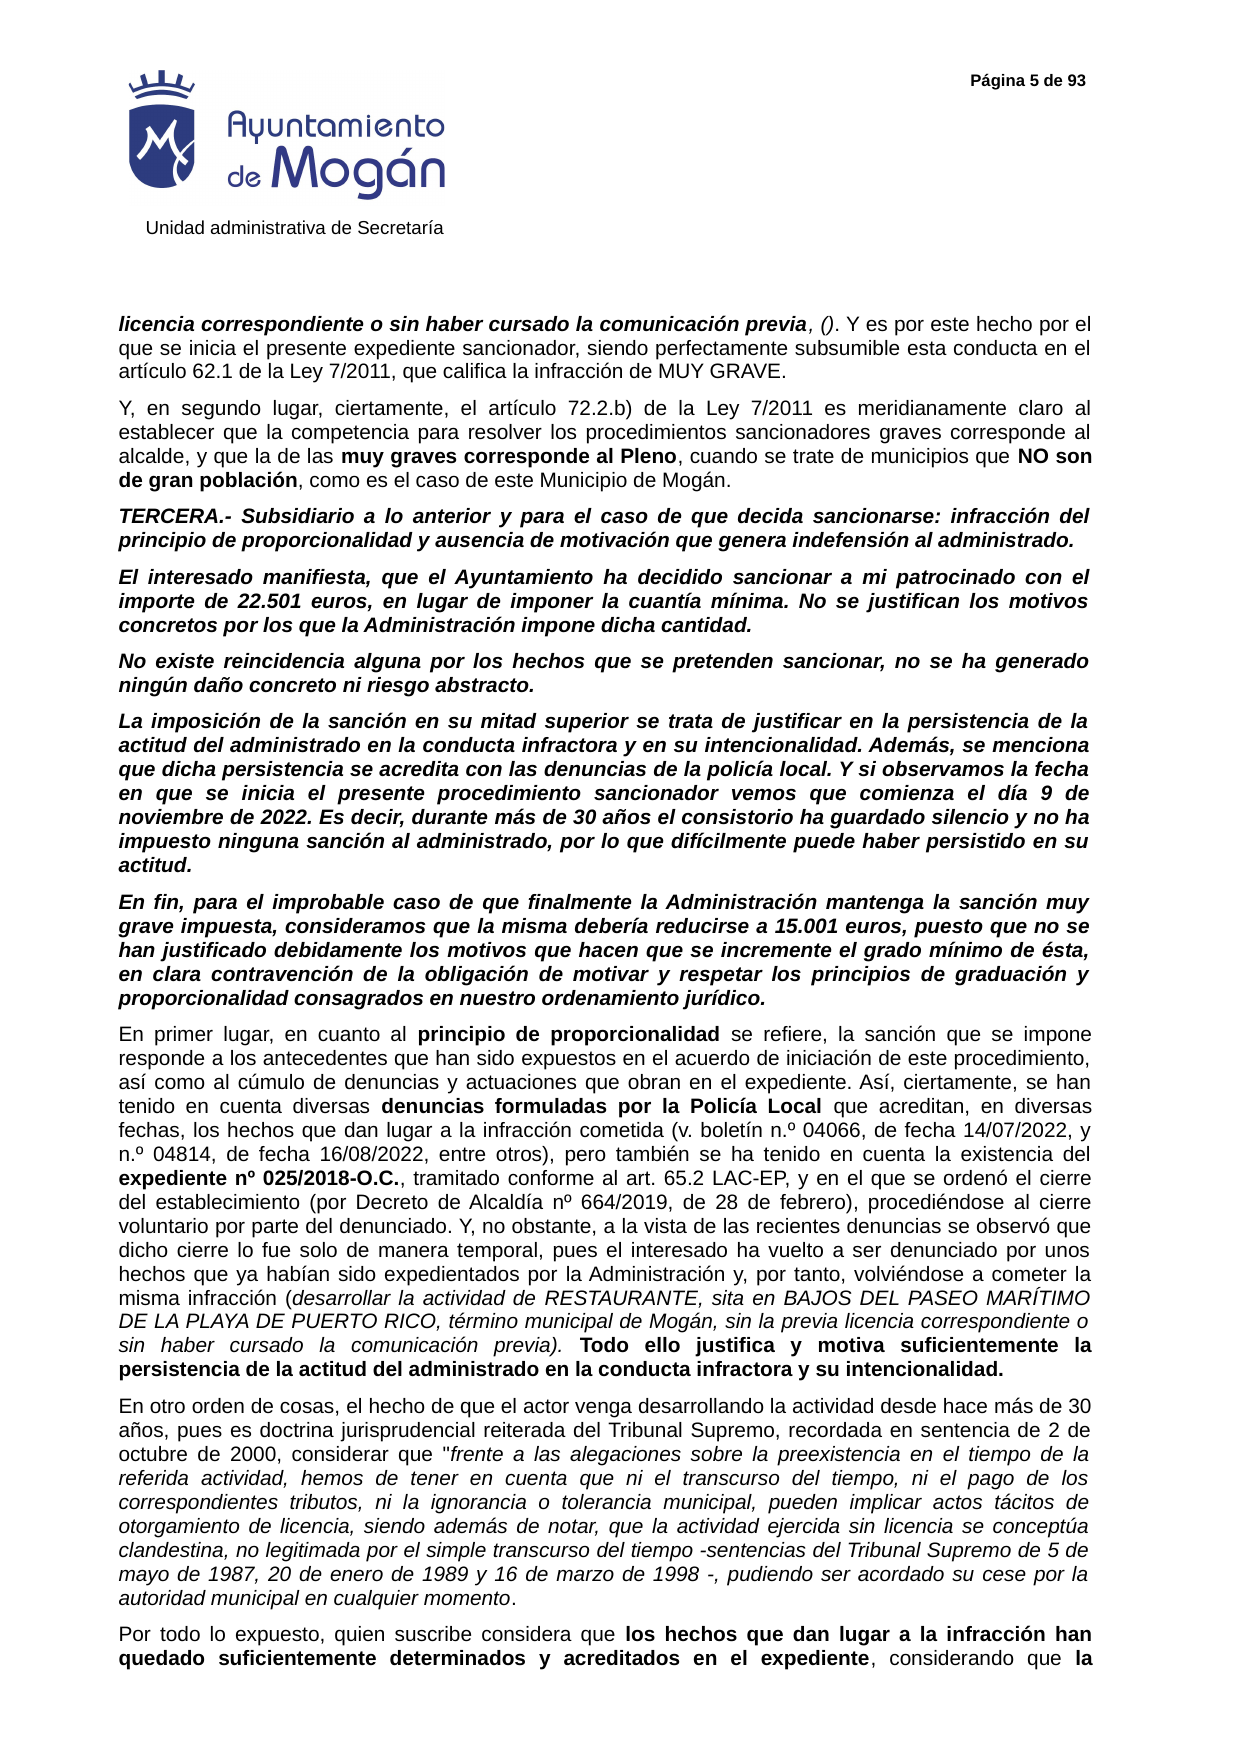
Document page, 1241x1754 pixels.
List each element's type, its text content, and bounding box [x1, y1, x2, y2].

text En otro orden de cosas, el hecho de que el actor venga desarrollando la actividad desde hace más de 30 años, pues es doctrina jurisprudencial reiterada del Tribunal Supremo, recordada en sentencia de 2 de octubre de 2000, considerar que "frente a las alegaciones sobre la preexistencia en el tiempo de la referida actividad, hemos de tener en cuenta que ni el transcurso del tiempo, ni el pago de los correspondientes tributos, ni la ignorancia o tolerancia municipal, pueden implicar actos tácitos de otorgamiento de licencia, siendo además de notar, que la actividad ejercida sin licencia se conceptúa clandestina, no legitimada por el simple transcurso del tiempo -sentencias del Tribunal Supremo de 5 de mayo de 1987, 20 de enero de 1989 y 16 de marzo de 1998 -, pudiendo ser acordado su cese por la autoridad municipal en cualquier momento. [118, 1394, 1092, 1609]
text El interesado manifiesta, que el Ayuntamiento ha decidido sancionar a mi patrocinado con el importe de 22.501 euros, en lugar de imponer la cuantía mínima. No se justifican los motivos concretos por los que la Administración impone dicha cantidad. [118, 564, 1092, 636]
text La imposición de la sanción en su mitad superior se trata de justificar en la persistencia de la actitud del administrado en la conducta infractora y en su intencionalidad. Además, se menciona que dicha persistencia se acredita con las denuncias de la policía local. Y si observamos la fecha en que se inicia el presente procedimiento sancionador vemos que comienza el día 9 de noviembre de 2022. Es decir, durante más de 30 años el consistorio ha guardado silencio y no ha impuesto ninguna sanción al administrado, por lo que difícilmente puede haber persistido en su actitud. [118, 709, 1092, 877]
text Por todo lo expuesto, quien suscribe considera que los hechos que dan lugar a la infracción han quedado suficientemente determinados y acreditados en el expediente, considerando que la [118, 1622, 1092, 1670]
text En primer lugar, en cuanto al principio de proporcionalidad se refiere, la sanción que se impone responde a los antecedentes que han sido expuestos en el acuerdo de iniciación de este procedimiento, así como al cúmulo de denuncias y actuaciones que obran en el expediente. Así, ciertamente, se han tenido en cuenta diversas denuncias formuladas por la Policía Local que acreditan, en diversas fechas, los hechos que dan lugar a la infracción cometida (v. boletín n.º 04066, de fecha 14/07/2022, y n.º 04814, de fecha 16/08/2022, entre otros), pero también se ha tenido en cuenta la existencia del expediente nº 025/2018-O.C., tramitado conforme al art. 65.2 LAC-EP, y en el que se ordenó el cierre del establecimiento (por Decreto de Alcaldía nº 664/2019, de 28 de febrero), procediéndose al cierre voluntario por parte del denunciado. Y, no obstante, a la vista de las recientes denuncias se observó que dicho cierre lo fue solo de manera temporal, pues el interesado ha vuelto a ser denunciado por unos hechos que ya habían sido expedientados por la Administración y, por tanto, volviéndose a cometer la misma infracción (desarrollar la actividad de RESTAURANTE, sita en BAJOS DEL PASEO MARÍTIMO DE LA PLAYA DE PUERTO RICO, término municipal de Mogán, sin la previa licencia correspondiente o sin haber cursado la comunicación previa). Todo ello justifica y motiva suficientemente la persistencia de la actitud del administrado en la conducta infractora y su intencionalidad. [118, 1022, 1092, 1381]
text No existe reincidencia alguna por los hechos que se pretenden sancionar, no se ha generado ningún daño concreto ni riesgo abstracto. [118, 649, 1092, 697]
picture [128, 70, 445, 206]
text licencia correspondiente o sin haber cursado la comunicación previa, (). Y es por este hecho por el que se inicia el presente expediente sancionador, siendo perfectamente subsumible esta conducta en el artículo 62.1 de la Ley 7/2011, que califica la infracción de MUY GRAVE. [118, 311, 1092, 383]
text Y, en segundo lugar, ciertamente, el artículo 72.2.b) de la Ley 7/2011 es meridianamente claro al establecer que la competencia para resolver los procedimientos sancionadores graves corresponde al alcalde, y que la de las muy graves corresponde al Pleno, cuando se trate de municipios que NO son de gran población, como es el caso de este Municipio de Mogán. [118, 396, 1092, 492]
text En fin, para el improbable caso de que finalmente la Administración mantenga la sanción muy grave impuesta, consideramos que la misma debería reducirse a 15.001 euros, puesto que no se han justificado debidamente los motivos que hacen que se incremente el grado mínimo de ésta, en clara contravención de la obligación de motivar y respetar los principios de graduación y proporcionalidad consagrados en nuestro ordenamiento jurídico. [118, 889, 1092, 1009]
text TERCERA.- Subsidiario a lo anterior y para el caso de que decida sancionarse: infracción del principio de proporcionalidad y ausencia de motivación que genera indefensión al administrado. [118, 504, 1092, 552]
